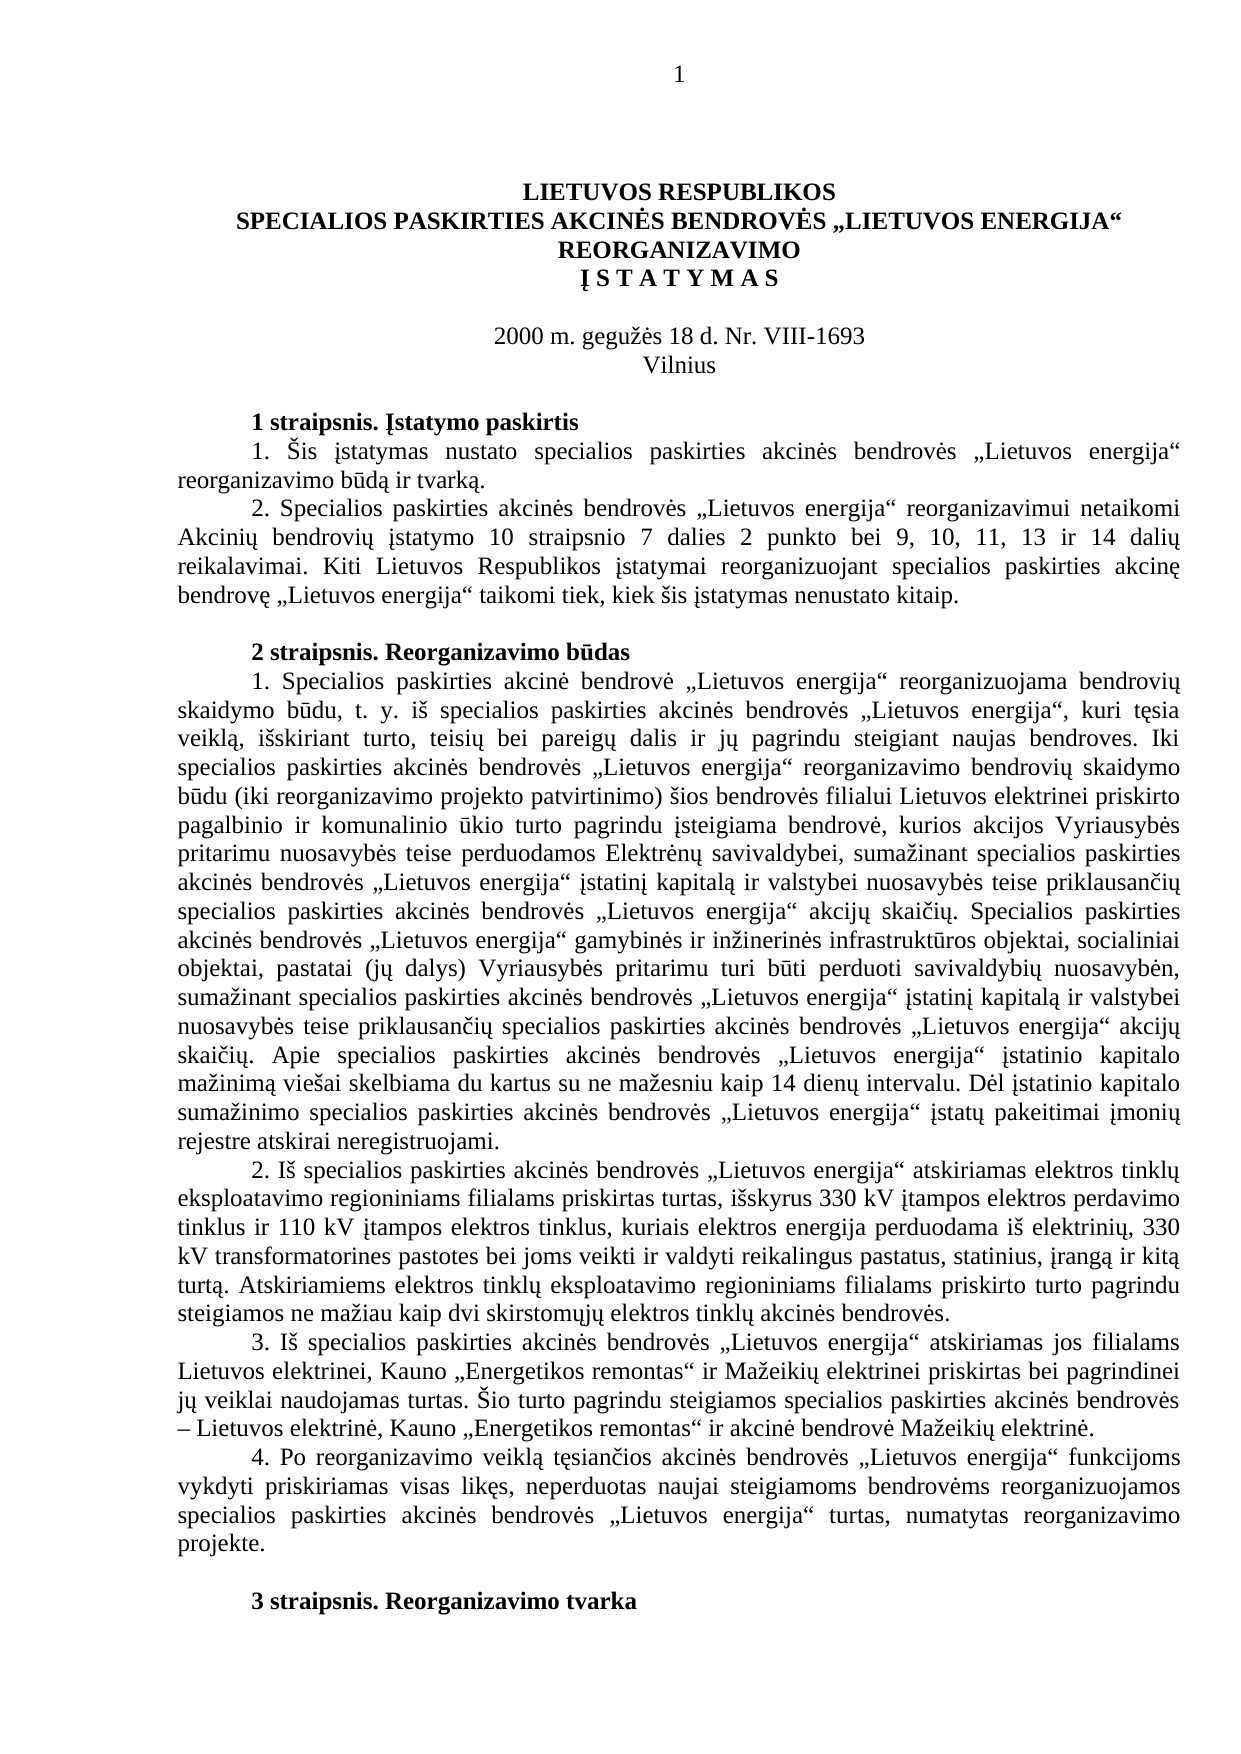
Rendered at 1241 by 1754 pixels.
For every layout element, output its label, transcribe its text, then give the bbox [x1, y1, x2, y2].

text 1 straipsnis. Įstatymo paskirtis [177, 407, 1181, 436]
text 3. Iš specialios paskirties akcinės bendrovės „Lietuvos energija“ atskiriamas jos filialams Lietuvos elektrinei, Kauno „Energetikos remontas“ ir Mažeikių elektrinei priskirtas bei pagrindinei jų veiklai naudojamas turtas. Šio turto pagrindu steigiamos specialios paskirties akcinės bendrovės – Lietuvos elektrinė, Kauno „Energetikos remontas“ ir akcinė bendrovė Mažeikių elektrinė. [177, 1327, 1181, 1442]
text 2000 m. gegužės 18 d. Nr. VIII-1693 [177, 321, 1181, 350]
text 4. Po reorganizavimo veiklą tęsiančios akcinės bendrovės „Lietuvos energija“ funkcijoms vykdyti priskiriamas visas likęs, neperduotas naujai steigiamoms bendrovėms reorganizuojamos specialios paskirties akcinės bendrovės „Lietuvos energija“ turtas, numatytas reorganizavimo projekte. [177, 1442, 1181, 1557]
text Į S T A T Y M A S [177, 263, 1181, 292]
text 2 straipsnis. Reorganizavimo būdas [177, 637, 1181, 666]
text 3 straipsnis. Reorganizavimo tvarka [177, 1586, 1181, 1615]
text 2. Iš specialios paskirties akcinės bendrovės „Lietuvos energija“ atskiriamas elektros tinklų eksploatavimo regioniniams filialams priskirtas turtas, išskyrus 330 kV įtampos elektros perdavimo tinklus ir 110 kV įtampos elektros tinklus, kuriais elektros energija perduodama iš elektrinių, 330 kV transformatorines pastotes bei joms veikti ir valdyti reikalingus pastatus, statinius, įrangą ir kitą turtą. Atskiriamiems elektros tinklų eksploatavimo regioniniams filialams priskirto turto pagrindu steigiamos ne mažiau kaip dvi skirstomųjų elektros tinklų akcinės bendrovės. [177, 1155, 1181, 1327]
text Vilnius [177, 350, 1181, 378]
text 1. Specialios paskirties akcinė bendrovė „Lietuvos energija“ reorganizuojama bendrovių skaidymo būdu, t. y. iš specialios paskirties akcinės bendrovės „Lietuvos energija“, kuri tęsia veiklą, išskiriant turto, teisių bei pareigų dalis ir jų pagrindu steigiant naujas bendroves. Iki specialios paskirties akcinės bendrovės „Lietuvos energija“ reorganizavimo bendrovių skaidymo būdu (iki reorganizavimo projekto patvirtinimo) šios bendrovės filialui Lietuvos elektrinei priskirto pagalbinio ir komunalinio ūkio turto pagrindu įsteigiama bendrovė, kurios akcijos Vyriausybės pritarimu nuosavybės teise perduodamos Elektrėnų savivaldybei, sumažinant specialios paskirties akcinės bendrovės „Lietuvos energija“ įstatinį kapitalą ir valstybei nuosavybės teise priklausančių specialios paskirties akcinės bendrovės „Lietuvos energija“ akcijų skaičių. Specialios paskirties akcinės bendrovės „Lietuvos energija“ gamybinės ir inžinerinės infrastruktūros objektai, socialiniai objektai, pastatai (jų dalys) Vyriausybės pritarimu turi būti perduoti savivaldybių nuosavybėn, sumažinant specialios paskirties akcinės bendrovės „Lietuvos energija“ įstatinį kapitalą ir valstybei nuosavybės teise priklausančių specialios paskirties akcinės bendrovės „Lietuvos energija“ akcijų skaičių. Apie specialios paskirties akcinės bendrovės „Lietuvos energija“ įstatinio kapitalo mažinimą viešai skelbiama du kartus su ne mažesniu kaip 14 dienų intervalu. Dėl įstatinio kapitalo sumažinimo specialios paskirties akcinės bendrovės „Lietuvos energija“ įstatų pakeitimai įmonių rejestre atskirai neregistruojami. [177, 666, 1181, 1155]
text 2. Specialios paskirties akcinės bendrovės „Lietuvos energija“ reorganizavimui netaikomi Akcinių bendrovių įstatymo 10 straipsnio 7 dalies 2 punkto bei 9, 10, 11, 13 ir 14 dalių reikalavimai. Kiti Lietuvos Respublikos įstatymai reorganizuojant specialios paskirties akcinę bendrovę „Lietuvos energija“ taikomi tiek, kiek šis įstatymas nenustato kitaip. [177, 493, 1181, 608]
text LIETUVOS RESPUBLIKOS [177, 177, 1181, 206]
text SPECIALIOS PASKIRTIES AKCINĖS BENDROVĖS „LIETUVOS ENERGIJA“ REORGANIZAVIMO [177, 206, 1181, 263]
text 1. Šis įstatymas nustato specialios paskirties akcinės bendrovės „Lietuvos energija“ reorganizavimo būdą ir tvarką. [177, 436, 1181, 493]
